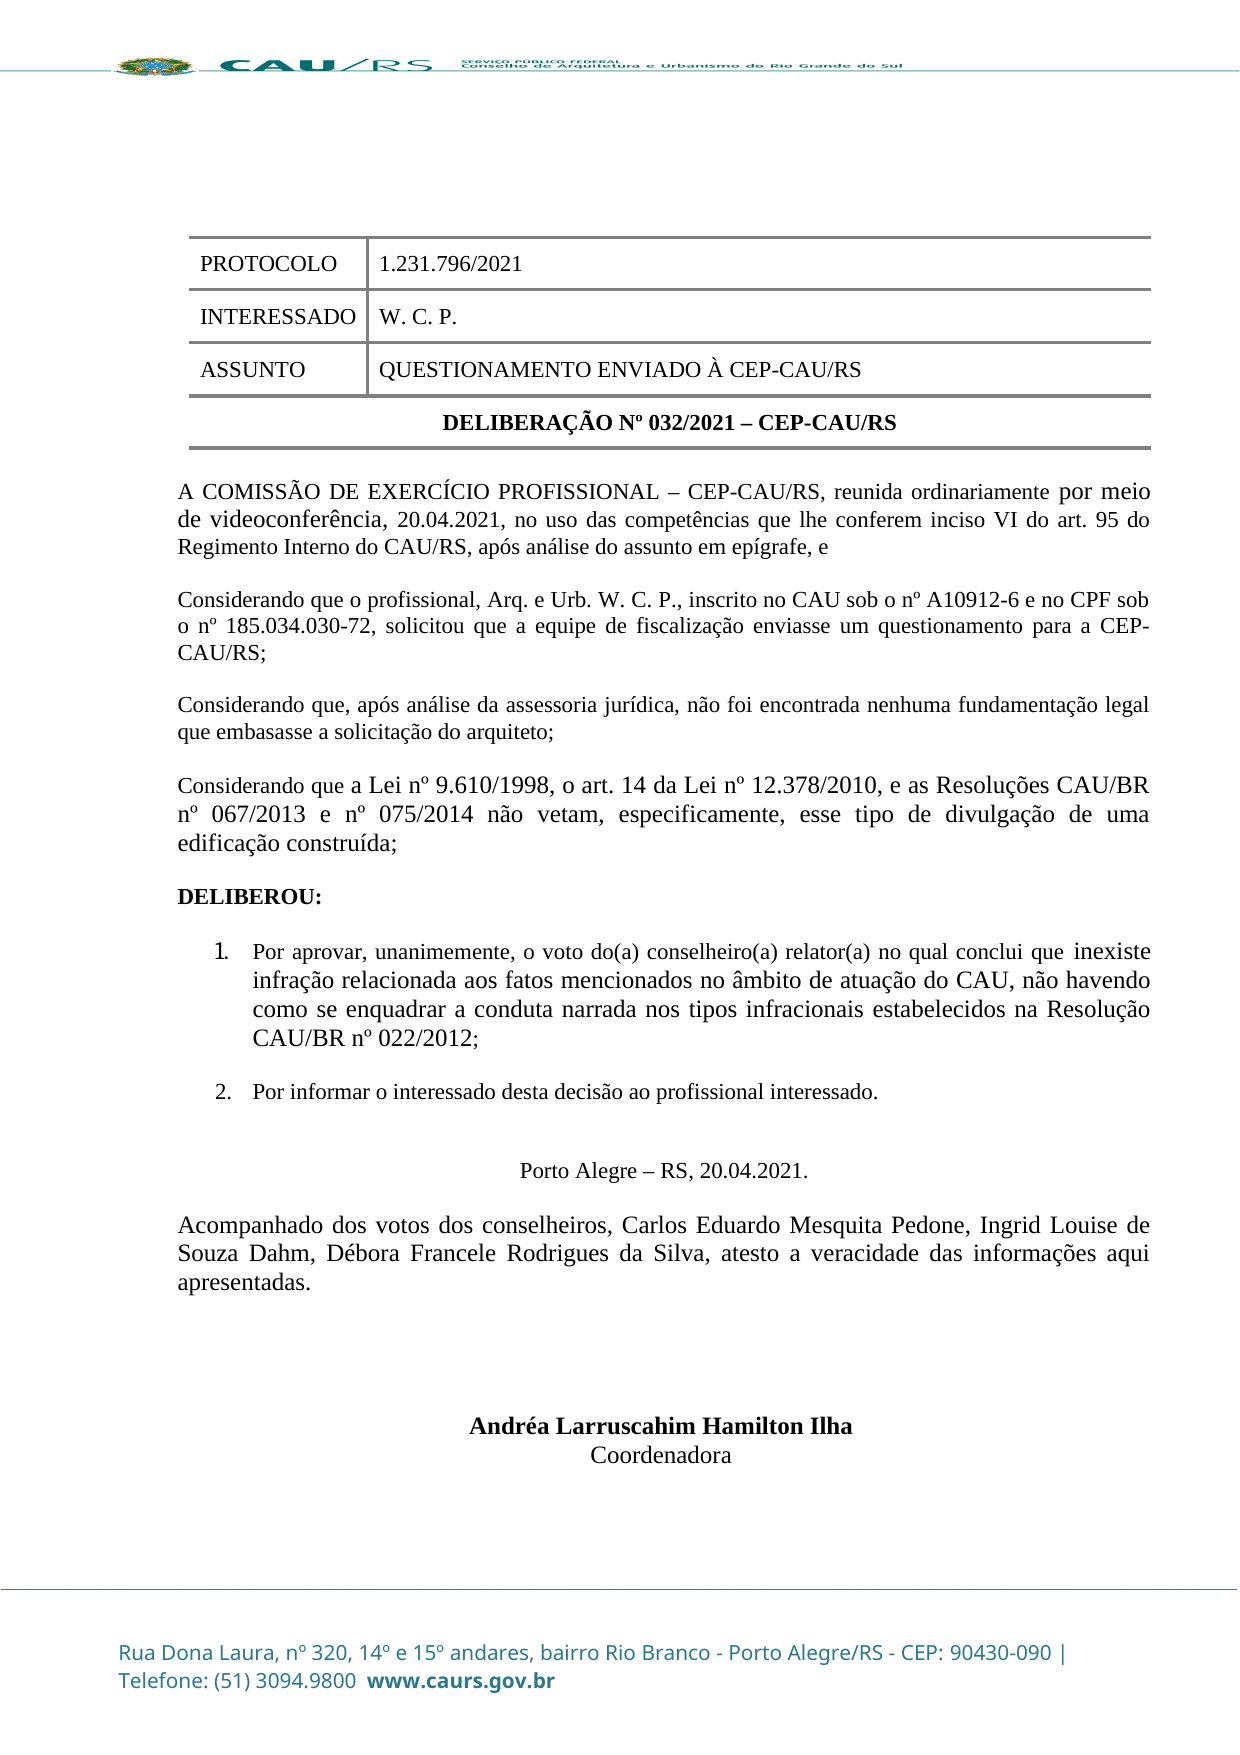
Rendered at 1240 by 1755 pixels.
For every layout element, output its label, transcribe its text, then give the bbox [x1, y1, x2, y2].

text Considerando que, após análise da assessoria jurídica, não foi encontrada nenhuma fundamentação legal que embasasse a solicitação do arquiteto; [177, 691, 1151, 744]
table_cell DELIBERAÇÃO Nº 032/2021 – CEP-CAU/RS [189, 398, 1151, 446]
table_cell QUESTIONAMENTO ENVIADO À CEP-CAU/RS [369, 344, 1151, 394]
list Por informar o interessado desta decisão ao profissional interessado. [215, 1078, 1151, 1104]
table_header 1.231.796/2021 [369, 239, 1151, 288]
text Coordenadora [177, 1440, 1151, 1468]
table_cell W. C. P. [369, 291, 1151, 341]
text Considerando que a Lei nº 9.610/1998, o art. 14 da Lei nº 12.378/2010, e as Resoluções CAU/BR nº 067/2013 e nº 075/2014 não vetam, especificamente, esse tipo de divulgação de uma edificação construída; [177, 771, 1151, 857]
table_header PROTOCOLO [189, 239, 366, 288]
list Por aprovar, unanimemente, o voto do(a) conselheiro(a) relator(a) no qual conclui que inexiste infração relacionada aos fatos mencionados no âmbito de atuação do CAU, não havendo como se enquadrar a conduta narrada nos tipos infracionais estabelecidos na Resolução CAU/BR nº 022/2012; [215, 936, 1151, 1052]
text A COMISSÃO DE EXERCÍCIO PROFISSIONAL – CEP-CAU/RS, reunida ordinariamente por meio de videoconferência, 20.04.2021, no uso das competências que lhe conferem inciso VI do art. 95 do Regimento Interno do CAU/RS, após análise do assunto em epígrafe, e [177, 476, 1151, 560]
text Considerando que o profissional, Arq. e Urb. W. C. P., inscrito no CAU sob o nº A10912-6 e no CPF sob o nº 185.034.030-72, solicitou que a equipe de fiscalização enviasse um questionamento para a CEP-CAU/RS; [177, 586, 1151, 665]
table_cell INTERESSADO [189, 291, 366, 341]
text Andréa Larruscahim Hamilton Ilha [177, 1411, 1151, 1440]
text Acompanhado dos votos dos conselheiros, Carlos Eduardo Mesquita Pedone, Ingrid Louise de Souza Dahm, Débora Francele Rodrigues da Silva, atesto a veracidade das informações aqui apresentadas. [177, 1210, 1151, 1296]
table_cell ASSUNTO [189, 344, 366, 394]
text DELIBEROU: [177, 883, 1151, 909]
text Porto Alegre – RS, 20.04.2021. [177, 1157, 1151, 1183]
